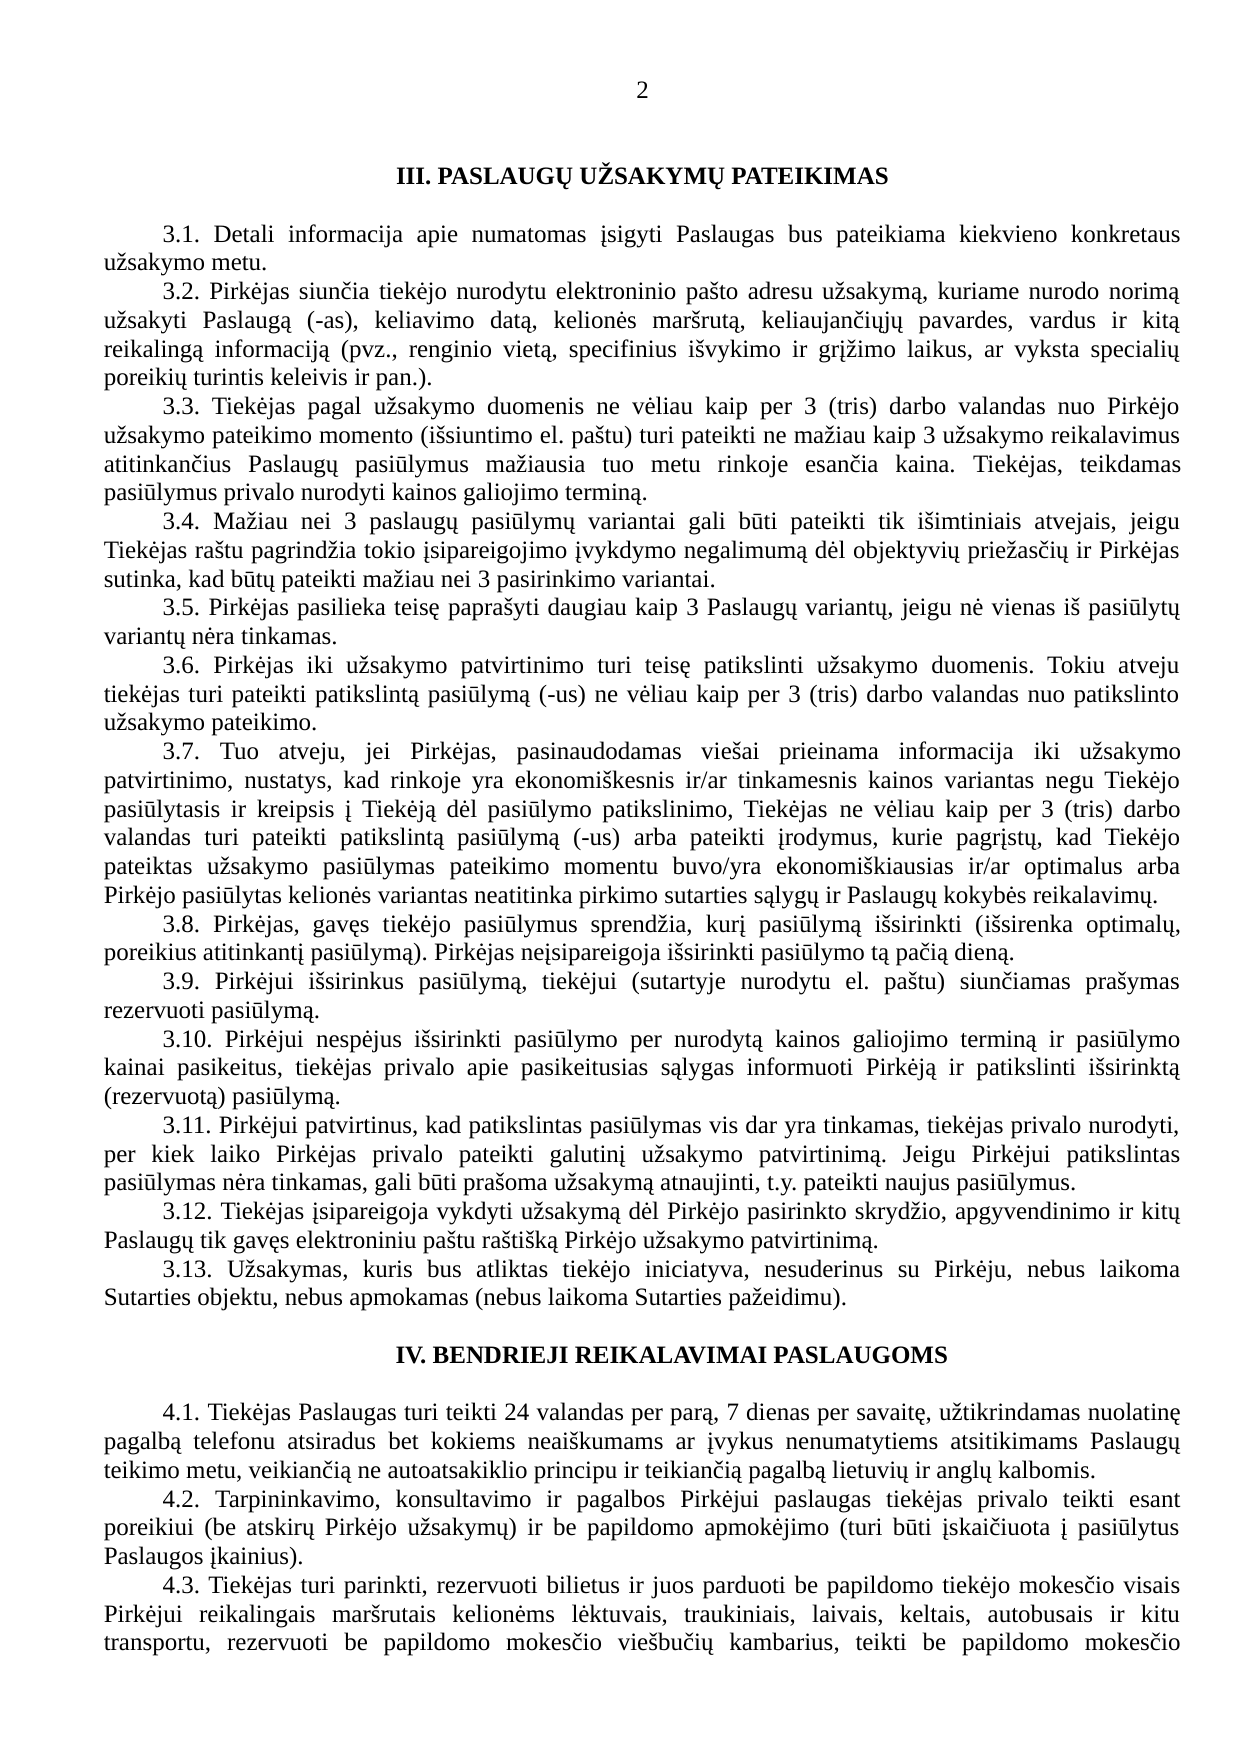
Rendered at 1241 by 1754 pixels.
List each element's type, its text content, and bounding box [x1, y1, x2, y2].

text 3.10. Pirkėjui nespėjus išsirinkti pasiūlymo per nurodytą kainos galiojimo terminą ir pasiūlymo kainai pasikeitus, tiekėjas privalo apie pasikeitusias sąlygas informuoti Pirkėją ir patikslinti išsirinktą (rezervuotą) pasiūlymą. [103, 1024, 1181, 1110]
text 3.2. Pirkėjas siunčia tiekėjo nurodytu elektroninio pašto adresu užsakymą, kuriame nurodo norimą užsakyti Paslaugą (-as), keliavimo datą, kelionės maršrutą, keliaujančiųjų pavardes, vardus ir kitą reikalingą informaciją (pvz., renginio vietą, specifinius išvykimo ir grįžimo laikus, ar vyksta specialių poreikių turintis keleivis ir pan.). [103, 276, 1181, 391]
text IV. BENDRIEJI REIKALAVIMAI PASLAUGOMS [103, 1340, 1181, 1369]
text 3.4. Mažiau nei 3 paslaugų pasiūlymų variantai gali būti pateikti tik išimtiniais atvejais, jeigu Tiekėjas raštu pagrindžia tokio įsipareigojimo įvykdymo negalimumą dėl objektyvių priežasčių ir Pirkėjas sutinka, kad būtų pateikti mažiau nei 3 pasirinkimo variantai. [103, 506, 1181, 592]
text 3.8. Pirkėjas, gavęs tiekėjo pasiūlymus sprendžia, kurį pasiūlymą išsirinkti (išsirenka optimalų, poreikius atitinkantį pasiūlymą). Pirkėjas neįsipareigoja išsirinkti pasiūlymo tą pačią dieną. [103, 909, 1181, 966]
text 3.3. Tiekėjas pagal užsakymo duomenis ne vėliau kaip per 3 (tris) darbo valandas nuo Pirkėjo užsakymo pateikimo momento (išsiuntimo el. paštu) turi pateikti ne mažiau kaip 3 užsakymo reikalavimus atitinkančius Paslaugų pasiūlymus mažiausia tuo metu rinkoje esančia kaina. Tiekėjas, teikdamas pasiūlymus privalo nurodyti kainos galiojimo terminą. [103, 391, 1181, 506]
text 3.7. Tuo atveju, jei Pirkėjas, pasinaudodamas viešai prieinama informacija iki užsakymo patvirtinimo, nustatys, kad rinkoje yra ekonomiškesnis ir/ar tinkamesnis kainos variantas negu Tiekėjo pasiūlytasis ir kreipsis į Tiekėją dėl pasiūlymo patikslinimo, Tiekėjas ne vėliau kaip per 3 (tris) darbo valandas turi pateikti patikslintą pasiūlymą (-us) arba pateikti įrodymus, kurie pagrįstų, kad Tiekėjo pateiktas užsakymo pasiūlymas pateikimo momentu buvo/yra ekonomiškiausias ir/ar optimalus arba Pirkėjo pasiūlytas kelionės variantas neatitinka pirkimo sutarties sąlygų ir Paslaugų kokybės reikalavimų. [103, 736, 1181, 909]
text 4.2. Tarpininkavimo, konsultavimo ir pagalbos Pirkėjui paslaugas tiekėjas privalo teikti esant poreikiui (be atskirų Pirkėjo užsakymų) ir be papildomo apmokėjimo (turi būti įskaičiuota į pasiūlytus Paslaugos įkainius). [103, 1484, 1181, 1570]
text 3.1. Detali informacija apie numatomas įsigyti Paslaugas bus pateikiama kiekvieno konkretaus užsakymo metu. [103, 219, 1181, 276]
text 3.5. Pirkėjas pasilieka teisę paprašyti daugiau kaip 3 Paslaugų variantų, jeigu nė vienas iš pasiūlytų variantų nėra tinkamas. [103, 592, 1181, 650]
text 3.13. Užsakymas, kuris bus atliktas tiekėjo iniciatyva, nesuderinus su Pirkėju, nebus laikoma Sutarties objektu, nebus apmokamas (nebus laikoma Sutarties pažeidimu). [103, 1254, 1181, 1311]
text 4.3. Tiekėjas turi parinkti, rezervuoti bilietus ir juos parduoti be papildomo tiekėjo mokesčio visais Pirkėjui reikalingais maršrutais kelionėms lėktuvais, traukiniais, laivais, keltais, autobusais ir kitu transportu, rezervuoti be papildomo mokesčio viešbučių kambarius, teikti be papildomo mokesčio [103, 1570, 1181, 1656]
text 3.11. Pirkėjui patvirtinus, kad patikslintas pasiūlymas vis dar yra tinkamas, tiekėjas privalo nurodyti, per kiek laiko Pirkėjas privalo pateikti galutinį užsakymo patvirtinimą. Jeigu Pirkėjui patikslintas pasiūlymas nėra tinkamas, gali būti prašoma užsakymą atnaujinti, t.y. pateikti naujus pasiūlymus. [103, 1110, 1181, 1196]
text 4.1. Tiekėjas Paslaugas turi teikti 24 valandas per parą, 7 dienas per savaitę, užtikrindamas nuolatinę pagalbą telefonu atsiradus bet kokiems neaiškumams ar įvykus nenumatytiems atsitikimams Paslaugų teikimo metu, veikiančią ne autoatsakiklio principu ir teikiančią pagalbą lietuvių ir anglų kalbomis. [103, 1397, 1181, 1484]
text 3.9. Pirkėjui išsirinkus pasiūlymą, tiekėjui (sutartyje nurodytu el. paštu) siunčiamas prašymas rezervuoti pasiūlymą. [103, 966, 1181, 1024]
text 3.12. Tiekėjas įsipareigoja vykdyti užsakymą dėl Pirkėjo pasirinkto skrydžio, apgyvendinimo ir kitų Paslaugų tik gavęs elektroniniu paštu raštišką Pirkėjo užsakymo patvirtinimą. [103, 1196, 1181, 1254]
text 3.6. Pirkėjas iki užsakymo patvirtinimo turi teisę patikslinti užsakymo duomenis. Tokiu atveju tiekėjas turi pateikti patikslintą pasiūlymą (-us) ne vėliau kaip per 3 (tris) darbo valandas nuo patikslinto užsakymo pateikimo. [103, 650, 1181, 736]
text III. PASLAUGŲ UŽSAKYMŲ PATEIKIMAS [103, 161, 1181, 190]
